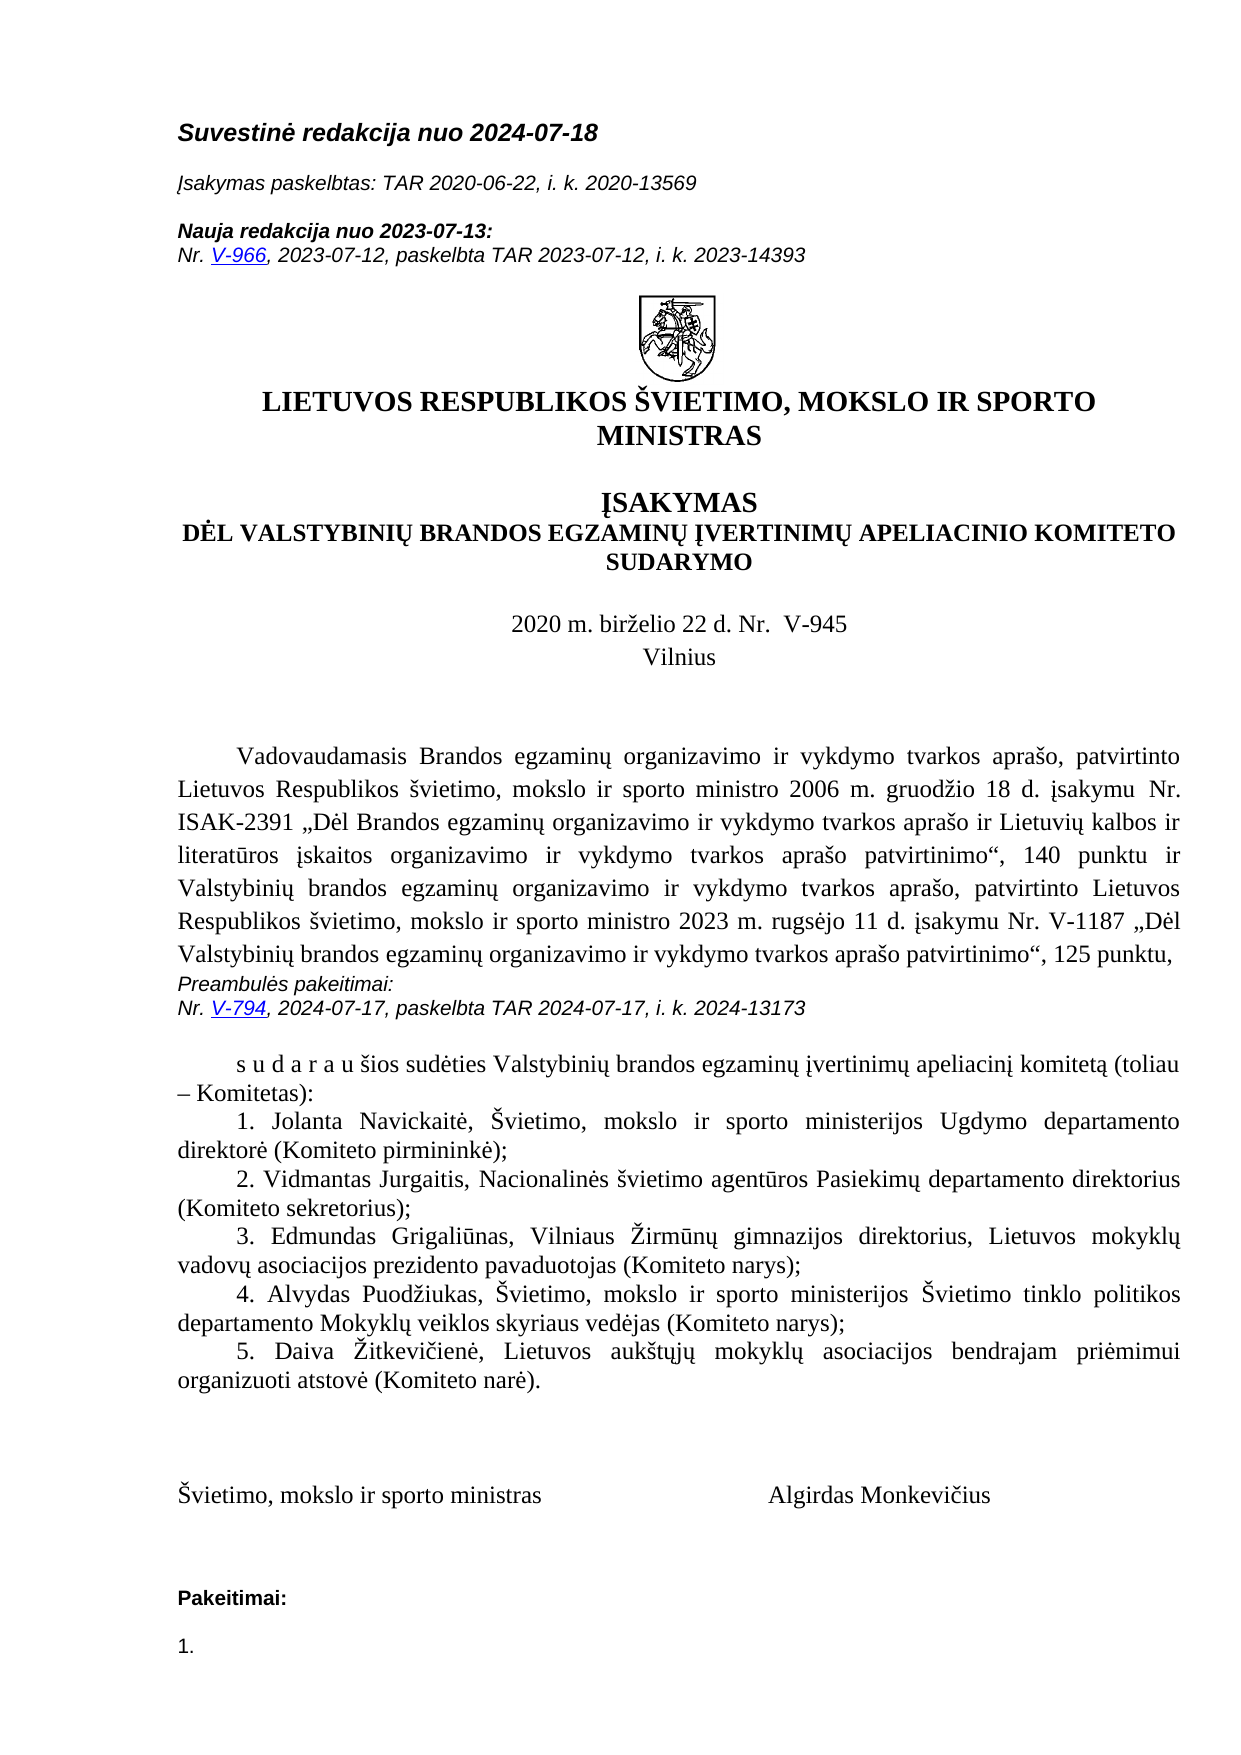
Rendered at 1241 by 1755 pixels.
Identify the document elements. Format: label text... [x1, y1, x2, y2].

text 1. [177, 1633, 1181, 1657]
text 5. Daiva Žitkevičienė, Lietuvos aukštųjų mokyklų asociacijos bendrajam priėmimui organizuoti atstovė (Komiteto narė). [177, 1336, 1181, 1394]
text Vilnius [177, 642, 1181, 671]
text 2. Vidmantas Jurgaitis, Nacionalinės švietimo agentūros Pasiekimų departamento direktorius (Komiteto sekretorius); [177, 1164, 1181, 1221]
text LIETUVOS RESPUBLIKOS ŠVIETIMO, MOKSLO IR SPORTO MINISTRAS [177, 384, 1181, 451]
text Nauja redakcija nuo 2023-07-13: [177, 219, 1181, 243]
text s u d a r a u šios sudėties Valstybinių brandos egzaminų įvertinimų apeliacinį komitetą (toliau – Komitetas): [177, 1049, 1181, 1106]
text Įsakymas paskelbtas: TAR 2020-06-22, i. k. 2020-13569 [177, 171, 1181, 195]
text 1. Jolanta Navickaitė, Švietimo, mokslo ir sporto ministerijos Ugdymo departamento direktorė (Komiteto pirmininkė); [177, 1106, 1181, 1164]
text 2020 m. birželio 22 d. Nr. V-945 [177, 609, 1181, 638]
text Nr. V-794, 2024-07-17, paskelbta TAR 2024-07-17, i. k. 2024-13173 [177, 996, 1181, 1020]
text Nr. V-966, 2023-07-12, paskelbta TAR 2023-07-12, i. k. 2023-14393 [177, 243, 1181, 267]
text Pakeitimai: [177, 1586, 1181, 1609]
text DĖL VALSTYBINIŲ BRANDOS EGZAMINŲ ĮVERTINIMŲ APELIACINIO KOMITETO SUDARYMO [177, 518, 1181, 576]
text 4. Alvydas Puodžiukas, Švietimo, mokslo ir sporto ministerijos Švietimo tinklo politikos departamento Mokyklų veiklos skyriaus vedėjas (Komiteto narys); [177, 1279, 1181, 1336]
text Vadovaudamasis Brandos egzaminų organizavimo ir vykdymo tvarkos aprašo, patvirtinto Lietuvos Respublikos švietimo, mokslo ir sporto ministro 2006 m. gruodžio 18 d. įsakymu Nr. ISAK-2391 „Dėl Brandos egzaminų organizavimo ir vykdymo tvarkos aprašo ir Lietuvių kalbos ir literatūros įskaitos organizavimo ir vykdymo tvarkos aprašo patvirtinimo“, 140 punktu ir Valstybinių brandos egzaminų organizavimo ir vykdymo tvarkos aprašo, patvirtinto Lietuvos Respublikos švietimo, mokslo ir sporto ministro 2023 m. rugsėjo 11 d. įsakymu Nr. V-1187 „Dėl Valstybinių brandos egzaminų organizavimo ir vykdymo tvarkos aprašo patvirtinimo“, 125 punktu, [177, 741, 1181, 968]
text ĮSAKYMAS [177, 485, 1181, 518]
text Preambulės pakeitimai: [177, 972, 1181, 996]
text 3. Edmundas Grigaliūnas, Vilniaus Žirmūnų gimnazijos direktorius, Lietuvos mokyklų vadovų asociacijos prezidento pavaduotojas (Komiteto narys); [177, 1221, 1181, 1279]
text Švietimo, mokslo ir sporto ministras Algirdas Monkevičius [177, 1480, 1181, 1509]
text Suvestinė redakcija nuo 2024-07-18 [177, 118, 1181, 147]
